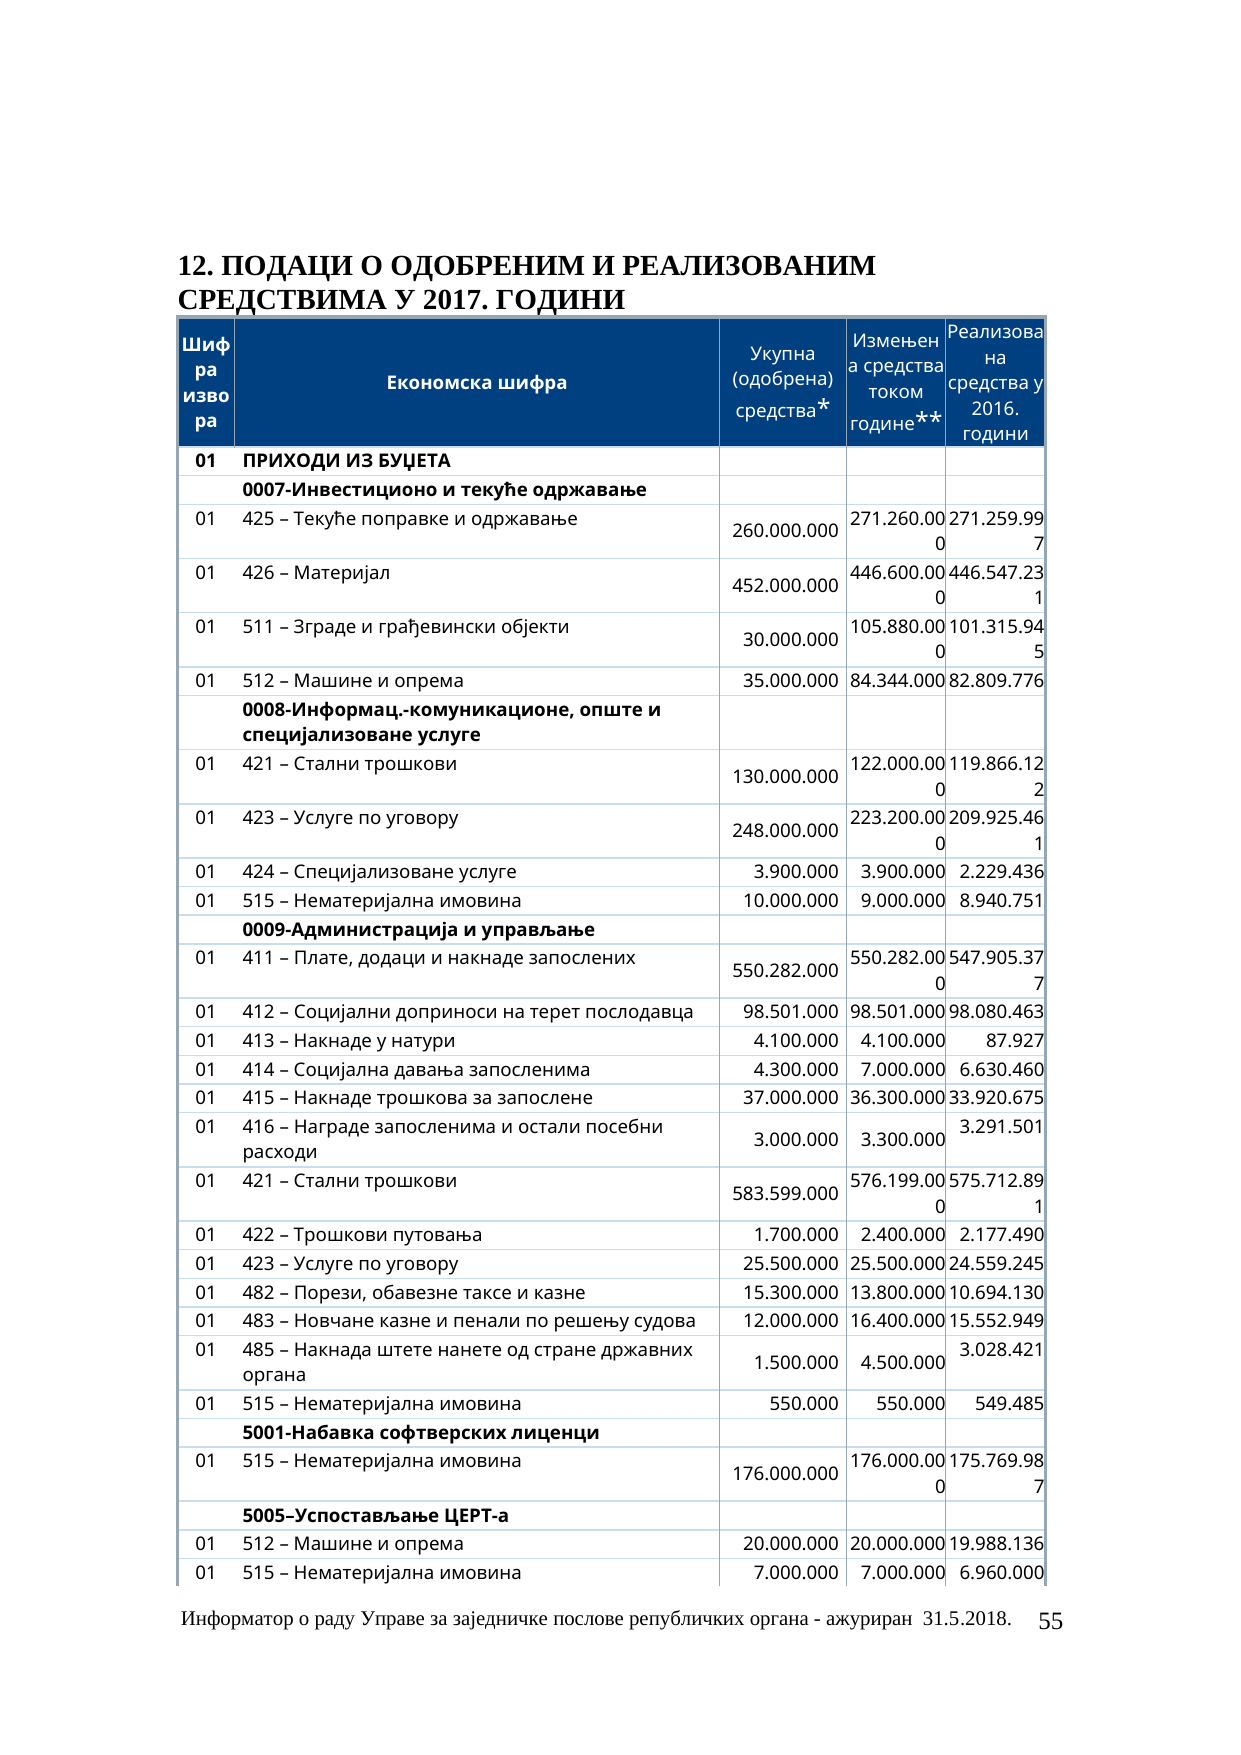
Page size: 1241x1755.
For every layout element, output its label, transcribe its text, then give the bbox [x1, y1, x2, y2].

table_cell 511 – Зграде и грађевински објекти [235, 613, 719, 666]
table_cell [847, 476, 945, 503]
table_header Укупна (одобрена) средства* [720, 319, 846, 446]
table_cell 10.694.130 [946, 1279, 1044, 1306]
table_cell 01 [179, 1222, 234, 1249]
table_cell [720, 1502, 846, 1529]
table_cell 01 [179, 1391, 234, 1417]
table_header Измењена средства током године** [847, 319, 945, 446]
table_cell 1.500.000 [720, 1336, 846, 1389]
table_cell 01 [179, 859, 234, 886]
table_cell 19.988.136 [946, 1531, 1044, 1558]
table_cell 550.282.000 [847, 945, 945, 997]
table_cell 98.501.000 [720, 999, 846, 1026]
table_cell 84.344.000 [847, 668, 945, 694]
table_cell 549.485 [946, 1391, 1044, 1417]
table_cell 30.000.000 [720, 613, 846, 666]
table_cell 260.000.000 [720, 505, 846, 558]
table_cell 550.282.000 [720, 945, 846, 997]
table_cell 271.260.000 [847, 505, 945, 558]
table_header Шифра извора [179, 319, 234, 446]
table_cell 452.000.000 [720, 559, 846, 612]
table_cell 01 [179, 750, 234, 803]
table_cell 0007-Инвестиционо и текуће одржавање [235, 476, 719, 503]
table_cell 35.000.000 [720, 668, 846, 694]
table_cell 122.000.000 [847, 750, 945, 803]
table_cell 515 – Нематеријална имовина [235, 1559, 719, 1586]
table_cell 515 – Нематеријална имовина [235, 887, 719, 914]
table_cell [847, 448, 945, 475]
table_cell 411 – Плате, додаци и накнаде запослених [235, 945, 719, 997]
table_cell 130.000.000 [720, 750, 846, 803]
table_cell [179, 476, 234, 503]
table_cell 98.501.000 [847, 999, 945, 1026]
table_cell 485 – Накнада штете нанете од стране државних органа [235, 1336, 719, 1389]
table_cell [946, 1502, 1044, 1529]
table_cell 547.905.377 [946, 945, 1044, 997]
table_cell [946, 448, 1044, 475]
table_cell 512 – Машине и опрема [235, 1531, 719, 1558]
table_cell 176.000.000 [720, 1448, 846, 1500]
table_cell 2.177.490 [946, 1222, 1044, 1249]
table_cell 01 [179, 1250, 234, 1277]
table_header Економска шифра [235, 319, 719, 446]
table_cell 575.712.891 [946, 1168, 1044, 1220]
text 12. ПОДАЦИ О ОДОБРЕНИМ И РЕАЛИЗОВАНИМ СРЕДСТВИМА У 2017. ГОДИНИ [177, 248, 1063, 315]
table_cell 8.940.751 [946, 887, 1044, 914]
table_cell 550.000 [847, 1391, 945, 1417]
table_cell 01 [179, 1308, 234, 1335]
table_cell 37.000.000 [720, 1085, 846, 1112]
table_cell [179, 916, 234, 943]
table_cell 7.000.000 [720, 1559, 846, 1586]
table_cell [720, 476, 846, 503]
table_cell 12.000.000 [720, 1308, 846, 1335]
table_cell 10.000.000 [720, 887, 846, 914]
table_cell 425 – Текуће поправке и одржавање [235, 505, 719, 558]
table_cell 15.300.000 [720, 1279, 846, 1306]
table_cell 01 [179, 1279, 234, 1306]
table_cell [720, 1419, 846, 1446]
table_cell 175.769.987 [946, 1448, 1044, 1500]
table_cell 223.200.000 [847, 805, 945, 857]
table_cell 01 [179, 1531, 234, 1558]
table_cell 01 [179, 613, 234, 666]
table_cell 426 – Материјал [235, 559, 719, 612]
table_cell 271.259.997 [946, 505, 1044, 558]
table_cell 412 – Социјални доприноси на терет послодавца [235, 999, 719, 1026]
table_cell 515 – Нематеријална имовина [235, 1391, 719, 1417]
table_cell [720, 448, 846, 475]
table_cell [720, 916, 846, 943]
table_cell 176.000.000 [847, 1448, 945, 1500]
table_cell [847, 916, 945, 943]
table_cell 3.900.000 [720, 859, 846, 886]
table_cell 01 [179, 805, 234, 857]
table_cell 422 – Трошкови путовања [235, 1222, 719, 1249]
table_cell 01 [179, 887, 234, 914]
table_cell 483 – Новчане казне и пенали по решењу судова [235, 1308, 719, 1335]
table_cell 423 – Услуге по уговору [235, 805, 719, 857]
table_cell 87.927 [946, 1027, 1044, 1054]
table_cell 119.866.122 [946, 750, 1044, 803]
table_cell 01 [179, 1056, 234, 1083]
table_cell 36.300.000 [847, 1085, 945, 1112]
table_cell [946, 696, 1044, 749]
table_cell 2.400.000 [847, 1222, 945, 1249]
table_cell 2.229.436 [946, 859, 1044, 886]
table_cell 01 [179, 448, 234, 475]
table_cell 6.960.000 [946, 1559, 1044, 1586]
table_cell 82.809.776 [946, 668, 1044, 694]
table_cell 01 [179, 1448, 234, 1500]
table_cell 01 [179, 1085, 234, 1112]
table_cell 4.100.000 [720, 1027, 846, 1054]
table_cell 512 – Машине и опрема [235, 668, 719, 694]
table_cell 4.500.000 [847, 1336, 945, 1389]
table_cell [179, 1419, 234, 1446]
table_cell 01 [179, 1113, 234, 1166]
table_cell 3.028.421 [946, 1336, 1044, 1389]
table_cell 25.500.000 [720, 1250, 846, 1277]
table_cell 01 [179, 559, 234, 612]
table_cell 7.000.000 [847, 1559, 945, 1586]
table_cell 24.559.245 [946, 1250, 1044, 1277]
table_cell [847, 1502, 945, 1529]
table_cell [946, 916, 1044, 943]
table_cell 424 – Специјализоване услуге [235, 859, 719, 886]
table_cell 01 [179, 999, 234, 1026]
table_cell 583.599.000 [720, 1168, 846, 1220]
table_cell 415 – Накнаде трошкова за запослене [235, 1085, 719, 1112]
table_cell 16.400.000 [847, 1308, 945, 1335]
table_cell 9.000.000 [847, 887, 945, 914]
table_cell 13.800.000 [847, 1279, 945, 1306]
table_cell 416 – Награде запосленима и остали посебни расходи [235, 1113, 719, 1166]
table_cell [946, 476, 1044, 503]
table_cell 01 [179, 505, 234, 558]
table_cell 101.315.945 [946, 613, 1044, 666]
table_cell 3.000.000 [720, 1113, 846, 1166]
table_cell 209.925.461 [946, 805, 1044, 857]
table_cell 20.000.000 [720, 1531, 846, 1558]
table_cell [179, 1502, 234, 1529]
table_cell 4.300.000 [720, 1056, 846, 1083]
table_cell 423 – Услуге по уговору [235, 1250, 719, 1277]
table_cell 0008-Информац.-комуникационе, опште и специјализоване услуге [235, 696, 719, 749]
table_cell 105.880.000 [847, 613, 945, 666]
table_cell 20.000.000 [847, 1531, 945, 1558]
table_cell [946, 1419, 1044, 1446]
table_cell 33.920.675 [946, 1085, 1044, 1112]
table_cell 7.000.000 [847, 1056, 945, 1083]
table_cell 01 [179, 1168, 234, 1220]
table_cell 98.080.463 [946, 999, 1044, 1026]
table_cell 446.600.000 [847, 559, 945, 612]
table_cell 3.900.000 [847, 859, 945, 886]
table_cell 576.199.000 [847, 1168, 945, 1220]
table_cell 1.700.000 [720, 1222, 846, 1249]
table_cell 5001-Набавка софтверских лиценци [235, 1419, 719, 1446]
table_cell 01 [179, 1336, 234, 1389]
table_cell [179, 696, 234, 749]
table_cell 25.500.000 [847, 1250, 945, 1277]
table_cell 421 – Стални трошкови [235, 750, 719, 803]
table_cell 5005–Успостављање ЦЕРТ-а [235, 1502, 719, 1529]
table_cell 550.000 [720, 1391, 846, 1417]
table_cell 482 – Порези, обавезне таксе и казне [235, 1279, 719, 1306]
table_cell 248.000.000 [720, 805, 846, 857]
table_cell 01 [179, 1027, 234, 1054]
table_cell 01 [179, 668, 234, 694]
table_cell 515 – Нематеријална имовина [235, 1448, 719, 1500]
table_cell 01 [179, 1559, 234, 1586]
table_cell 3.291.501 [946, 1113, 1044, 1166]
table_cell 15.552.949 [946, 1308, 1044, 1335]
table_cell 4.100.000 [847, 1027, 945, 1054]
table_cell 6.630.460 [946, 1056, 1044, 1083]
table_cell 421 – Стални трошкови [235, 1168, 719, 1220]
table_cell 0009-Администрација и управљање [235, 916, 719, 943]
table_cell 3.300.000 [847, 1113, 945, 1166]
table_cell 01 [179, 945, 234, 997]
table_cell [847, 1419, 945, 1446]
table_cell [847, 696, 945, 749]
table_cell 446.547.231 [946, 559, 1044, 612]
table_header Реализована средства у 2016. години [946, 319, 1044, 446]
table_cell ПРИХОДИ ИЗ БУЏЕТА [235, 448, 719, 475]
table_cell 414 – Социјална давања запосленима [235, 1056, 719, 1083]
table_cell [720, 696, 846, 749]
table_cell 413 – Накнаде у натури [235, 1027, 719, 1054]
